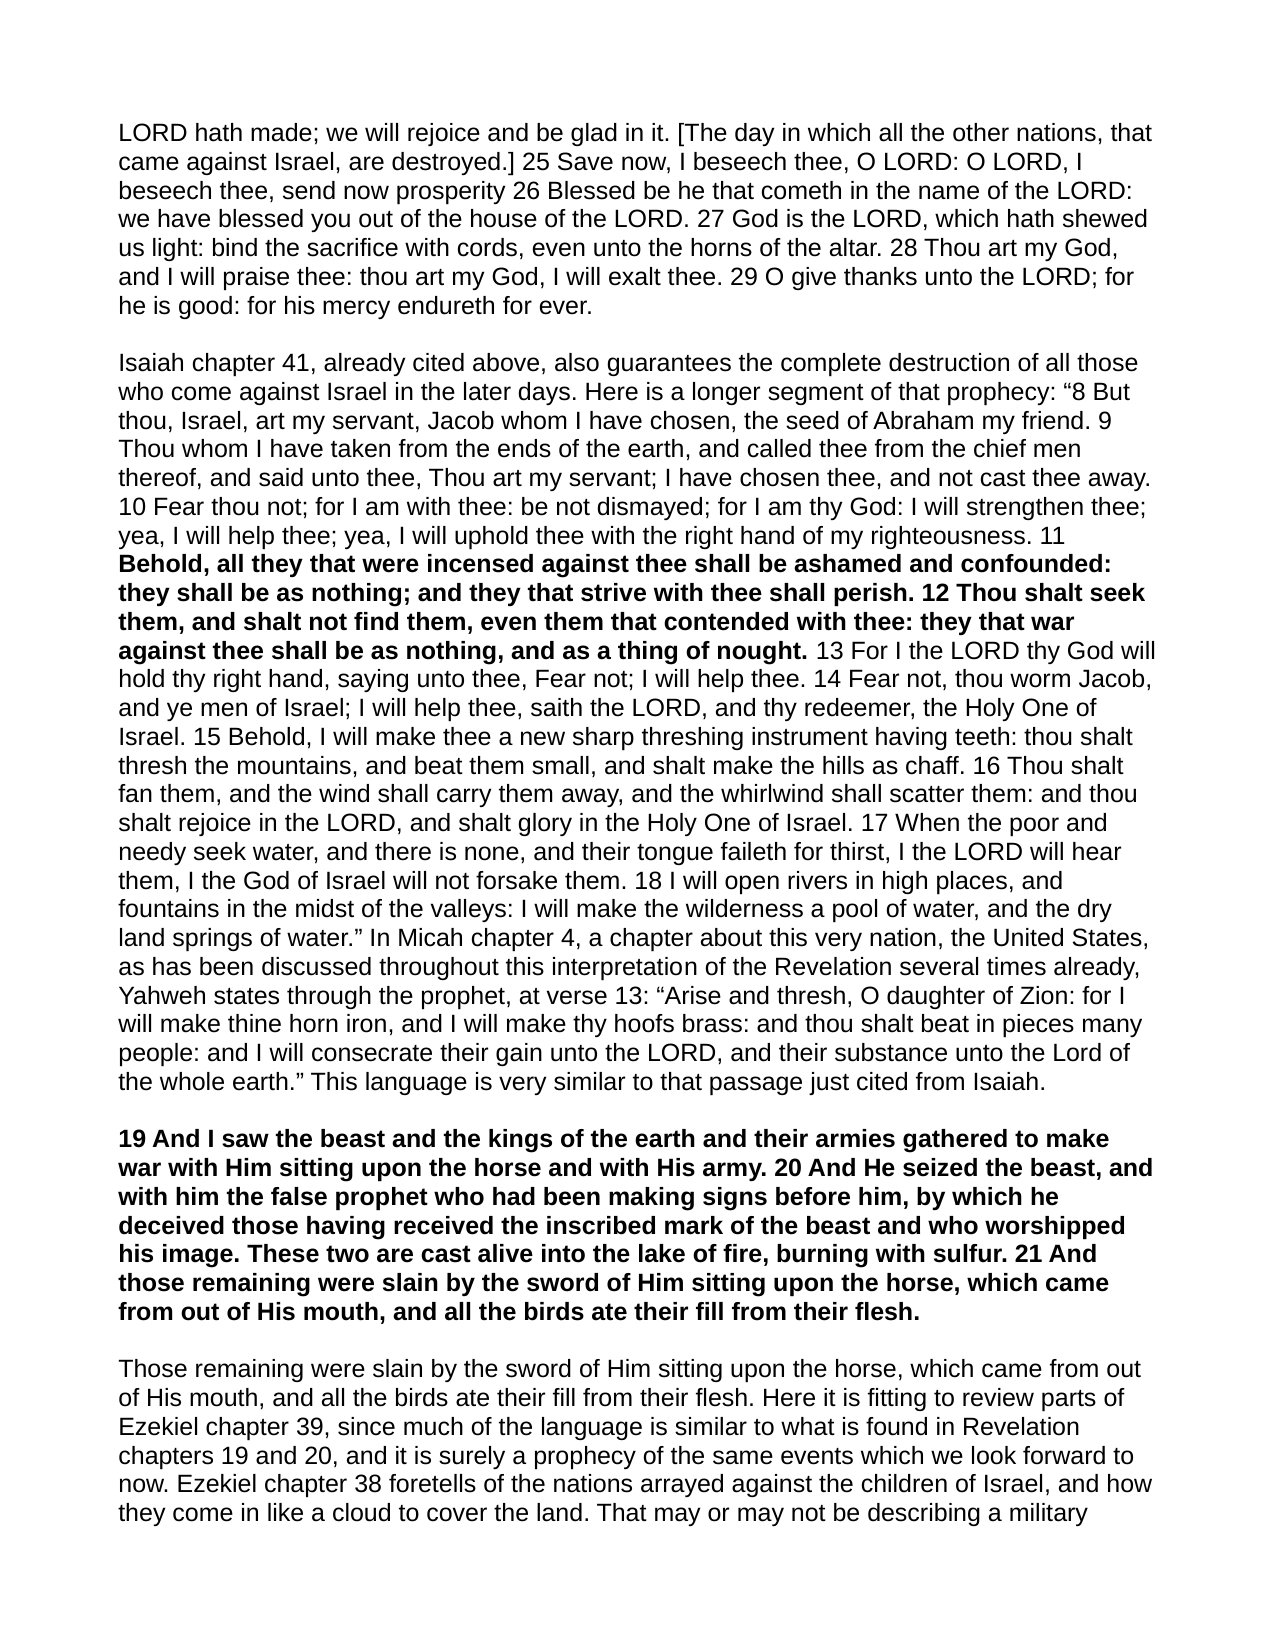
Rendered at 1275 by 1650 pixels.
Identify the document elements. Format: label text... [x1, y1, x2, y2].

text LORD hath made; we will rejoice and be glad in it. [The day in which all the other nations, that came against Israel, are destroyed.] 25 Save now, I beseech thee, O LORD: O LORD, I beseech thee, send now prosperity 26 Blessed be he that cometh in the name of the LORD: we have blessed you out of the house of the LORD. 27 God is the LORD, which hath shewed us light: bind the sacrifice with cords, even unto the horns of the altar. 28 Thou art my God, and I will praise thee: thou art my God, I will exalt thee. 29 O give thanks unto the LORD; for he is good: for his mercy endureth for ever. [118, 118, 1157, 319]
text Isaiah chapter 41, already cited above, also guarantees the complete destruction of all those who come against Israel in the later days. Here is a longer segment of that prophecy: “8 But thou, Israel, art my servant, Jacob whom I have chosen, the seed of Abraham my friend. 9 Thou whom I have taken from the ends of the earth, and called thee from the chief men thereof, and said unto thee, Thou art my servant; I have chosen thee, and not cast thee away. 10 Fear thou not; for I am with thee: be not dismayed; for I am thy God: I will strengthen thee; yea, I will help thee; yea, I will uphold thee with the right hand of my righteousness. 11 Behold, all they that were incensed against thee shall be ashamed and confounded: they shall be as nothing; and they that strive with thee shall perish. 12 Thou shalt seek them, and shalt not find them, even them that contended with thee: they that war against thee shall be as nothing, and as a thing of nought. 13 For I the LORD thy God will hold thy right hand, saying unto thee, Fear not; I will help thee. 14 Fear not, thou worm Jacob, and ye men of Israel; I will help thee, saith the LORD, and thy redeemer, the Holy One of Israel. 15 Behold, I will make thee a new sharp threshing instrument having teeth: thou shalt thresh the mountains, and beat them small, and shalt make the hills as chaff. 16 Thou shalt fan them, and the wind shall carry them away, and the whirlwind shall scatter them: and thou shalt rejoice in the LORD, and shalt glory in the Holy One of Israel. 17 When the poor and needy seek water, and there is none, and their tongue faileth for thirst, I the LORD will hear them, I the God of Israel will not forsake them. 18 I will open rivers in high places, and fountains in the midst of the valleys: I will make the wilderness a pool of water, and the dry land springs of water.” In Micah chapter 4, a chapter about this very nation, the United States, as has been discussed throughout this interpretation of the Revelation several times already, Yahweh states through the prophet, at verse 13: “Arise and thresh, O daughter of Zion: for I will make thine horn iron, and I will make thy hoofs brass: and thou shalt beat in pieces many people: and I will consecrate their gain unto the LORD, and their substance unto the Lord of the whole earth.” This language is very similar to that passage just cited from Isaiah. [118, 348, 1157, 1096]
text 19 And I saw the beast and the kings of the earth and their armies gathered to make war with Him sitting upon the horse and with His army. 20 And He seized the beast, and with him the false prophet who had been making signs before him, by which he deceived those having received the inscribed mark of the beast and who worshipped his image. These two are cast alive into the lake of fire, burning with sulfur. 21 And those remaining were slain by the sword of Him sitting upon the horse, which came from out of His mouth, and all the birds ate their fill from their flesh. [118, 1124, 1157, 1326]
text Those remaining were slain by the sword of Him sitting upon the horse, which came from out of His mouth, and all the birds ate their fill from their flesh. Here it is fitting to review parts of Ezekiel chapter 39, since much of the language is similar to what is found in Revelation chapters 19 and 20, and it is surely a prophecy of the same events which we look forward to now. Ezekiel chapter 38 foretells of the nations arrayed against the children of Israel, and how they come in like a cloud to cover the land. That may or may not be describing a military [118, 1354, 1157, 1527]
